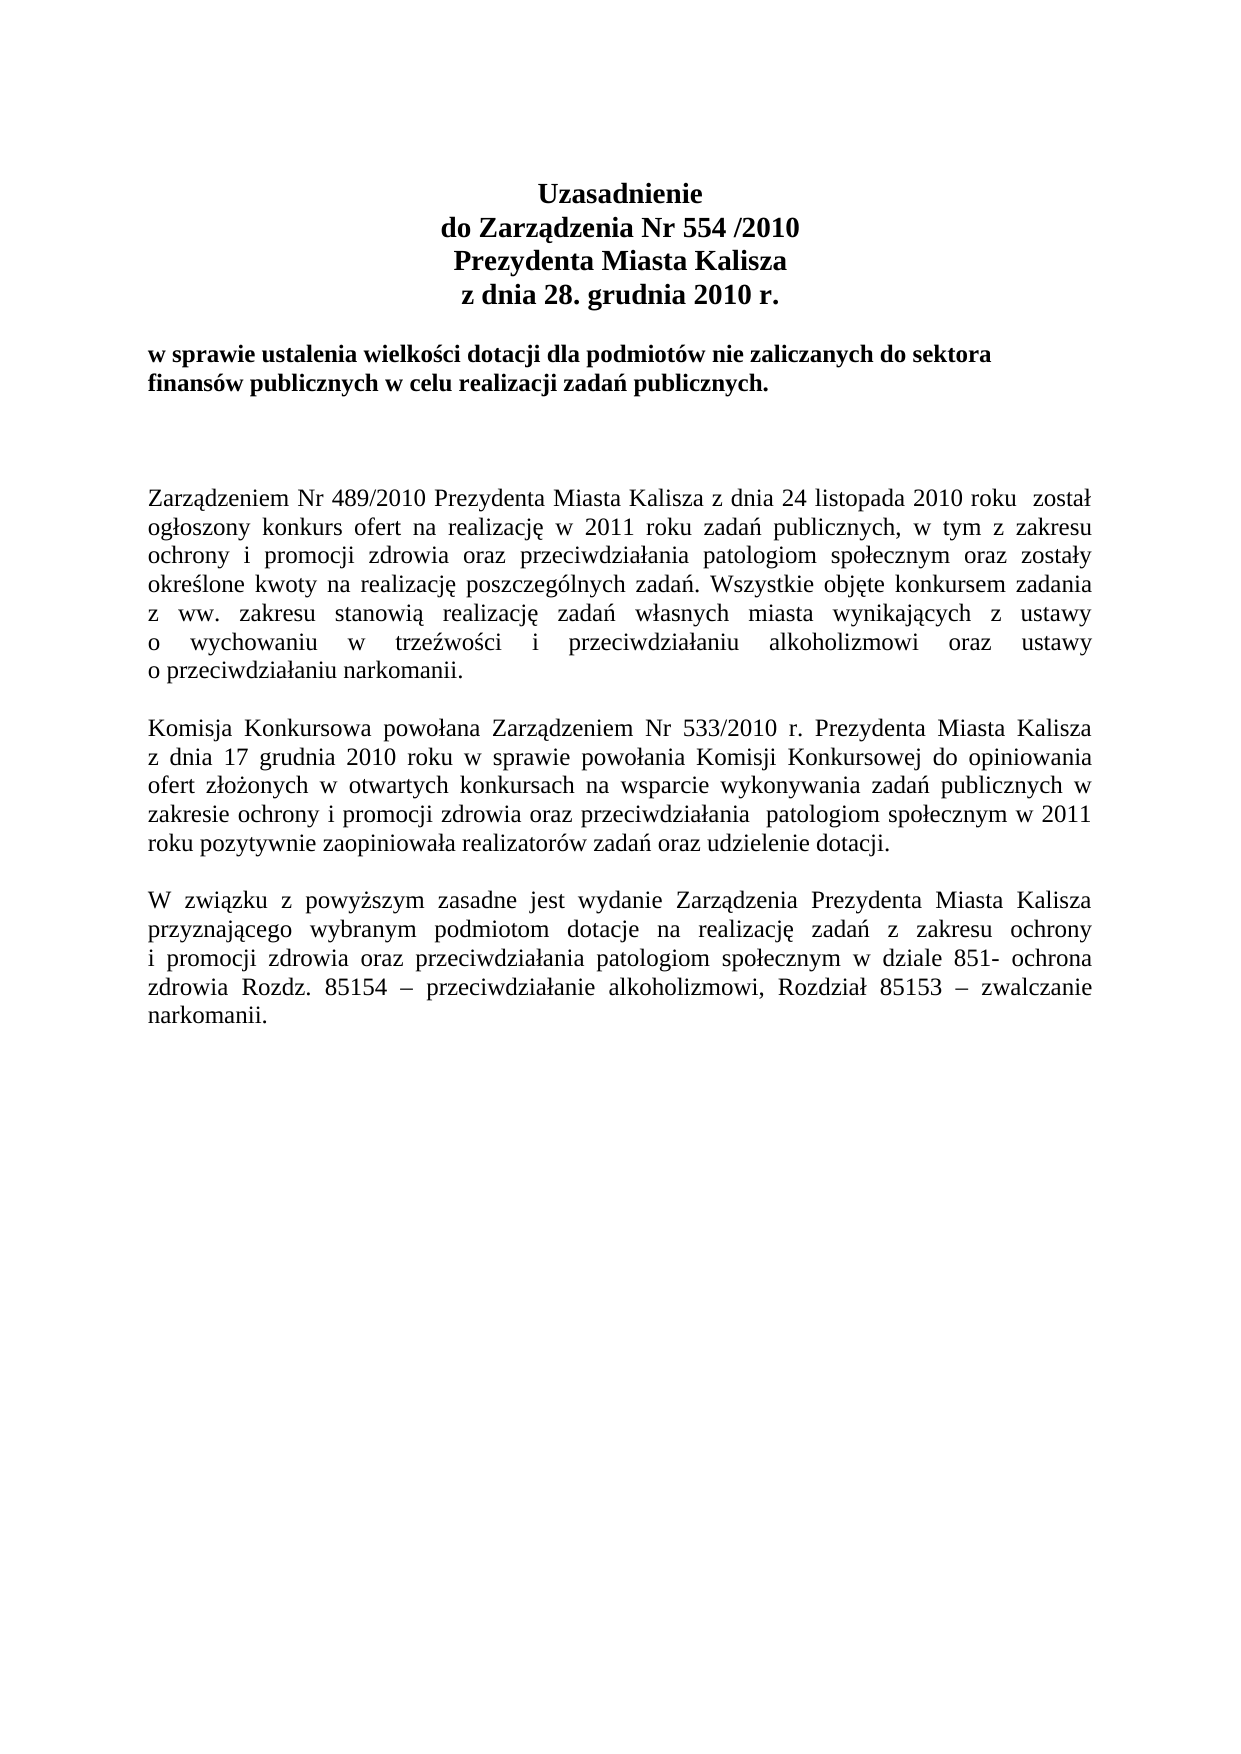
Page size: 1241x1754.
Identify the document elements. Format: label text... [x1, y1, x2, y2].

text Uzasadnienie [148, 176, 1093, 210]
text W związku z powyższym zasadne jest wydanie Zarządzenia Prezydenta Miasta Kalisza przyznającego wybranym podmiotom dotacje na realizację zadań z zakresu ochrony i promocji zdrowia oraz przeciwdziałania patologiom społecznym w dziale 851- ochrona zdrowia Rozdz. 85154 – przeciwdziałanie alkoholizmowi, Rozdział 85153 – zwalczanie narkomanii. [148, 886, 1093, 1029]
text z dnia 28. grudnia 2010 r. [148, 277, 1093, 311]
text Komisja Konkursowa powołana Zarządzeniem Nr 533/2010 r. Prezydenta Miasta Kalisza z dnia 17 grudnia 2010 roku w sprawie powołania Komisji Konkursowej do opiniowania ofert złożonych w otwartych konkursach na wsparcie wykonywania zadań publicznych w zakresie ochrony i promocji zdrowia oraz przeciwdziałania patologiom społecznym w 2011 roku pozytywnie zaopiniowała realizatorów zadań oraz udzielenie dotacji. [148, 713, 1093, 857]
text w sprawie ustalenia wielkości dotacji dla podmiotów nie zaliczanych do sektora finansów publicznych w celu realizacji zadań publicznych. [148, 339, 1093, 397]
text Prezydenta Miasta Kalisza [148, 243, 1093, 277]
text do Zarządzenia Nr 554 /2010 [148, 210, 1093, 243]
text Zarządzeniem Nr 489/2010 Prezydenta Miasta Kalisza z dnia 24 listopada 2010 roku został ogłoszony konkurs ofert na realizację w 2011 roku zadań publicznych, w tym z zakresu ochrony i promocji zdrowia oraz przeciwdziałania patologiom społecznym oraz zostały określone kwoty na realizację poszczególnych zadań. Wszystkie objęte konkursem zadania z ww. zakresu stanowią realizację zadań własnych miasta wynikających z ustawy o wychowaniu w trzeźwości i przeciwdziałaniu alkoholizmowi oraz ustawy o przeciwdziałaniu narkomanii. [148, 483, 1093, 684]
